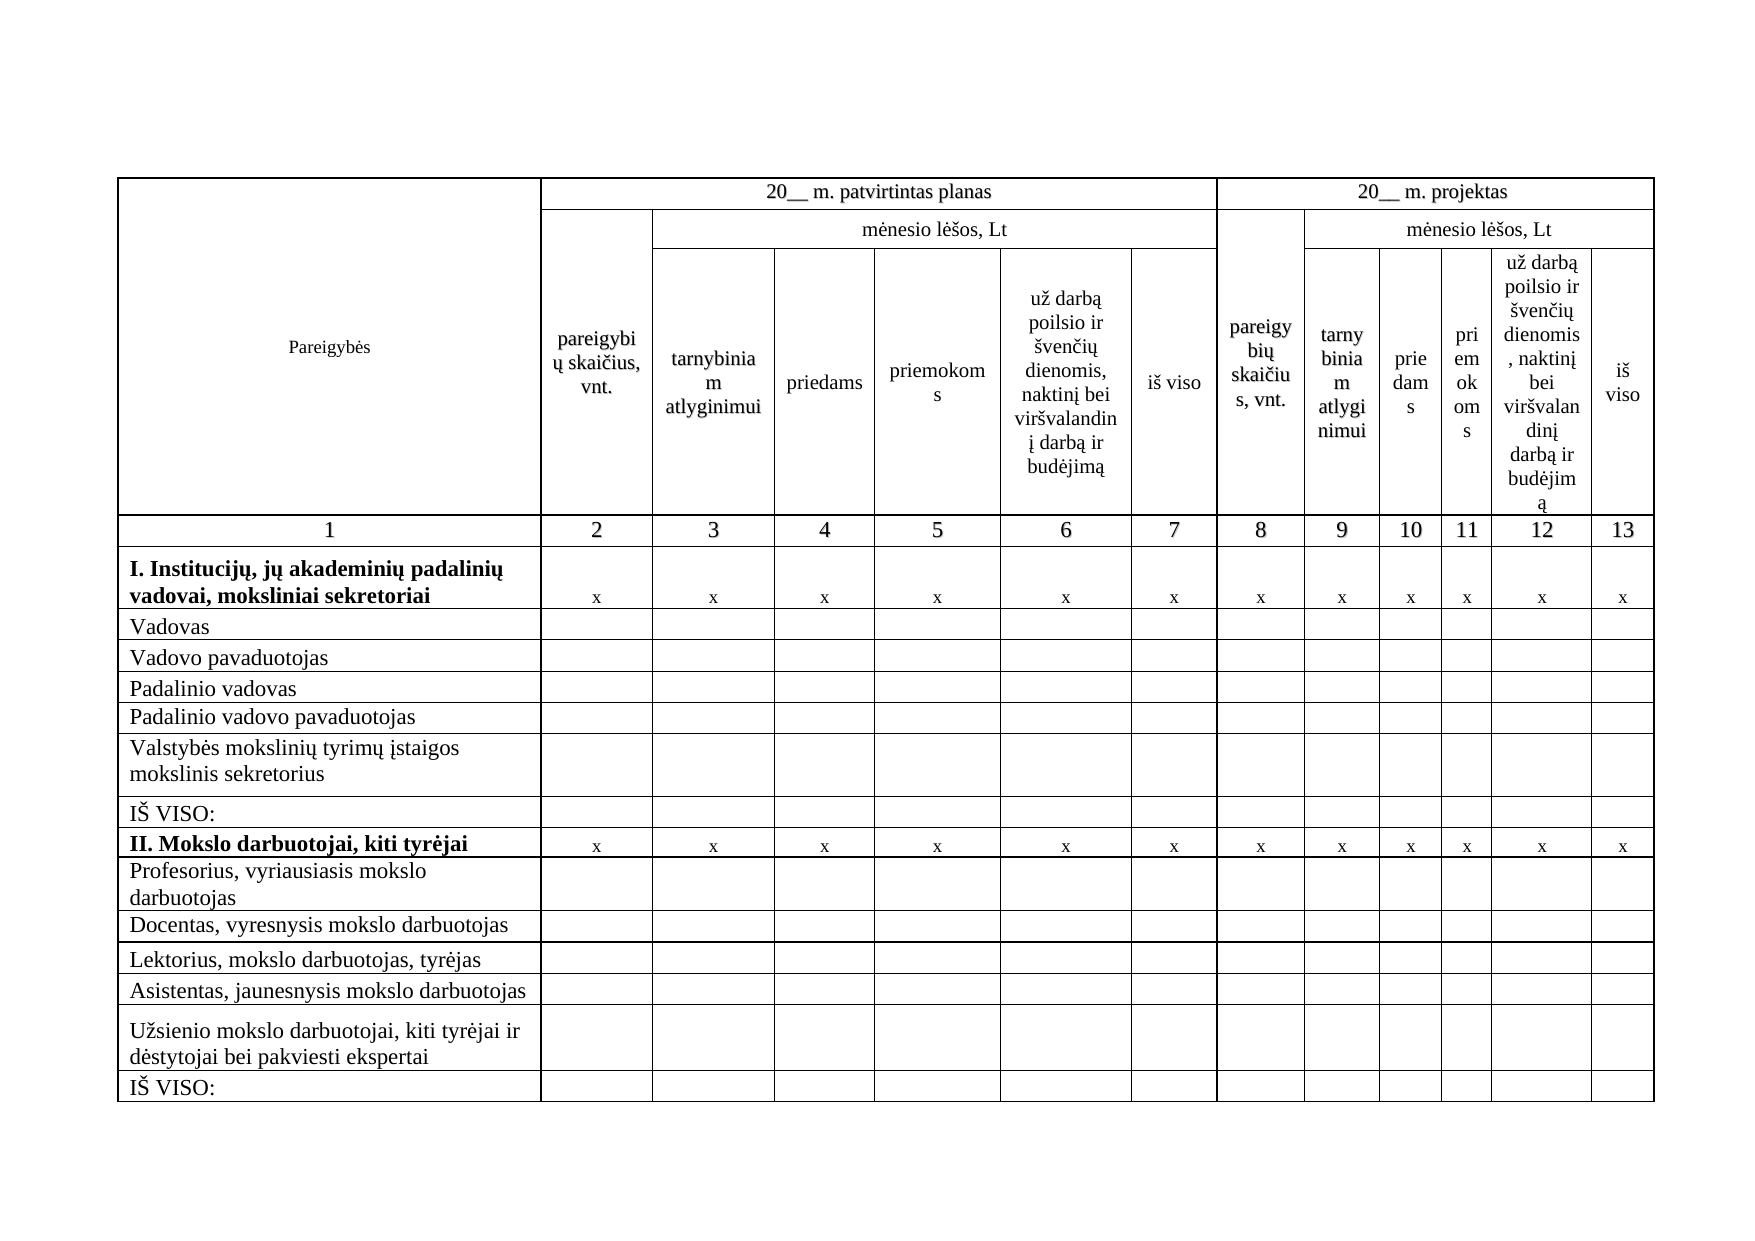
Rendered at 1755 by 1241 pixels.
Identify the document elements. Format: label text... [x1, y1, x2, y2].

table_cell [875, 1005, 1000, 1069]
table_cell [1218, 797, 1304, 827]
table_cell [1442, 911, 1491, 941]
table_cell [1492, 911, 1591, 941]
table_cell pareigybių skaičius, vnt. [542, 210, 652, 514]
table_cell [875, 911, 1000, 941]
table_cell [875, 974, 1000, 1004]
table_cell [775, 974, 874, 1004]
table_cell [1492, 943, 1591, 973]
table_cell [1442, 640, 1491, 671]
table_header 20__ m. patvirtintas planas [542, 179, 1216, 208]
table_cell [1442, 943, 1491, 973]
table_cell x [875, 828, 1000, 856]
table_cell [542, 797, 652, 827]
table_cell priemokoms [1442, 249, 1491, 514]
table_cell 10 [1380, 516, 1441, 546]
table_cell x [1442, 547, 1491, 608]
table_cell [1442, 1005, 1491, 1069]
table_cell [1132, 609, 1216, 639]
table_cell [1492, 797, 1591, 827]
table_cell [1492, 1071, 1591, 1101]
table_cell [1442, 672, 1491, 702]
table_cell [1001, 1071, 1131, 1101]
table_cell 7 [1132, 516, 1216, 546]
table_cell [1001, 1005, 1131, 1069]
table_cell [1132, 911, 1216, 941]
table_cell Lektorius, mokslo darbuotojas, tyrėjas [119, 943, 540, 973]
table_cell x [1380, 828, 1441, 856]
table_header 20__ m. projektas [1218, 179, 1653, 208]
table_cell [542, 911, 652, 941]
table_cell 11 [1442, 516, 1491, 546]
table_cell priedams [1380, 249, 1441, 514]
table_cell [875, 797, 1000, 827]
table_cell [1132, 797, 1216, 827]
table_cell [1001, 640, 1131, 671]
table_cell [1492, 734, 1591, 796]
table_cell [1380, 943, 1441, 973]
table_cell [1132, 1071, 1216, 1101]
table_cell [1305, 640, 1379, 671]
table_cell [1492, 703, 1591, 733]
table_cell [1305, 672, 1379, 702]
table_cell [1305, 734, 1379, 796]
table_cell [775, 1005, 874, 1069]
table_cell 4 [775, 516, 874, 546]
table_cell iš viso [1132, 249, 1216, 514]
table_cell [1380, 1071, 1441, 1101]
table_cell [1218, 858, 1304, 910]
table_cell [1592, 1005, 1653, 1069]
table_cell [1492, 609, 1591, 639]
table_cell [1592, 797, 1653, 827]
table_cell x [653, 547, 774, 608]
table_cell [1305, 703, 1379, 733]
table_cell [1305, 974, 1379, 1004]
table_cell x [1442, 828, 1491, 856]
table_cell [653, 703, 774, 733]
table_cell Docentas, vyresnysis mokslo darbuotojas [119, 911, 540, 941]
table_cell [1001, 672, 1131, 702]
table_cell II. Mokslo darbuotojai, kiti tyrėjai [119, 828, 540, 856]
table_cell Vadovo pavaduotojas [119, 640, 540, 671]
table_cell iš viso [1592, 249, 1653, 514]
table_cell [775, 672, 874, 702]
table_cell mėnesio lėšos, Lt [653, 210, 1216, 247]
table_cell tarnybiniam atlyginimui [1305, 249, 1379, 514]
table_cell [1442, 1071, 1491, 1101]
table_cell [542, 734, 652, 796]
table_cell [875, 734, 1000, 796]
table_cell [1492, 858, 1591, 910]
table_cell [1380, 974, 1441, 1004]
table_cell Asistentas, jaunesnysis mokslo darbuotojas [119, 974, 540, 1004]
table_cell 12 [1492, 516, 1591, 546]
table_cell [1218, 943, 1304, 973]
table_cell [1592, 858, 1653, 910]
table_cell [875, 943, 1000, 973]
table_cell [1218, 911, 1304, 941]
table_cell [653, 797, 774, 827]
table_cell [1492, 1005, 1591, 1069]
table_cell [1492, 974, 1591, 1004]
table_cell priedams [775, 249, 874, 514]
table_cell [1132, 858, 1216, 910]
table_cell [1132, 640, 1216, 671]
table_cell [1001, 943, 1131, 973]
table_cell [1442, 609, 1491, 639]
table_cell [1592, 672, 1653, 702]
table_cell [1492, 672, 1591, 702]
table_cell [1380, 858, 1441, 910]
table_cell [1001, 797, 1131, 827]
table_cell [1218, 609, 1304, 639]
table_cell x [542, 828, 652, 856]
table_cell [1592, 974, 1653, 1004]
table_cell Valstybės mokslinių tyrimų įstaigos mokslinis sekretorius [119, 734, 540, 796]
table_cell [1592, 640, 1653, 671]
table_cell x [1001, 828, 1131, 856]
table_cell už darbą poilsio ir švenčių dienomis, naktinį bei viršvalandinį darbą ir budėjimą [1001, 249, 1131, 514]
table_cell [1592, 1071, 1653, 1101]
table_cell 1 [119, 516, 540, 546]
table_cell [542, 943, 652, 973]
table_cell [542, 974, 652, 1004]
table_cell [1380, 703, 1441, 733]
table_cell [1218, 1005, 1304, 1069]
table_cell [1380, 1005, 1441, 1069]
table_cell [875, 672, 1000, 702]
table_cell [775, 911, 874, 941]
table_cell [1132, 943, 1216, 973]
table_cell [1305, 858, 1379, 910]
table_cell už darbą poilsio ir švenčių dienomis, naktinį bei viršvalandinį darbą ir budėjimą [1492, 249, 1591, 514]
table_cell [1380, 911, 1441, 941]
table_cell [653, 1005, 774, 1069]
table_cell [775, 640, 874, 671]
table_cell [1001, 703, 1131, 733]
table_cell [653, 943, 774, 973]
table_cell 3 [653, 516, 774, 546]
table_cell [1442, 858, 1491, 910]
table_cell [1442, 974, 1491, 1004]
table_cell [1132, 703, 1216, 733]
table_cell mėnesio lėšos, Lt [1305, 210, 1653, 247]
table_cell [542, 1071, 652, 1101]
table_cell [653, 911, 774, 941]
table_cell [1380, 797, 1441, 827]
table_header Pareigybės [119, 179, 540, 514]
table_cell [875, 1071, 1000, 1101]
table_cell [1380, 672, 1441, 702]
table_cell x [1380, 547, 1441, 608]
table_cell [1305, 797, 1379, 827]
table_cell [542, 672, 652, 702]
table_cell 13 [1592, 516, 1653, 546]
table_cell [1305, 911, 1379, 941]
table_cell [1592, 734, 1653, 796]
table_cell [653, 640, 774, 671]
table_cell [1001, 858, 1131, 910]
table_cell Padalinio vadovo pavaduotojas [119, 703, 540, 733]
table_cell x [1305, 828, 1379, 856]
table_cell [1442, 797, 1491, 827]
table_cell x [775, 547, 874, 608]
table_cell [875, 858, 1000, 910]
table_cell [542, 1005, 652, 1069]
table_cell Vadovas [119, 609, 540, 639]
table_cell IŠ VISO: [119, 1071, 540, 1101]
table_cell [653, 974, 774, 1004]
table_cell [1442, 703, 1491, 733]
table_cell [1001, 609, 1131, 639]
table_cell [775, 797, 874, 827]
table_cell 9 [1305, 516, 1379, 546]
table_cell [1218, 703, 1304, 733]
table_cell x [775, 828, 874, 856]
table_cell x [1132, 547, 1216, 608]
table_cell [542, 609, 652, 639]
table_cell [1001, 734, 1131, 796]
table_cell [653, 858, 774, 910]
table_cell I. Institucijų, jų akademinių padalinių vadovai, moksliniai sekretoriai [119, 547, 540, 608]
table_cell x [1132, 828, 1216, 856]
table_cell tarnybiniam atlyginimui [653, 249, 774, 514]
table_cell [1380, 609, 1441, 639]
table_cell [775, 1071, 874, 1101]
table_cell [1305, 943, 1379, 973]
table_cell 2 [542, 516, 652, 546]
table_cell [1218, 640, 1304, 671]
table_cell x [1218, 828, 1304, 856]
table_cell [542, 703, 652, 733]
table_cell [1132, 672, 1216, 702]
table_cell x [1492, 547, 1591, 608]
table_cell [1380, 640, 1441, 671]
table_cell x [1001, 547, 1131, 608]
table_cell Profesorius, vyriausiasis mokslo darbuotojas [119, 858, 540, 910]
table_cell [1218, 734, 1304, 796]
table_cell x [875, 547, 1000, 608]
table_cell Padalinio vadovas [119, 672, 540, 702]
table_cell IŠ VISO: [119, 797, 540, 827]
table_cell [1380, 734, 1441, 796]
table_cell [1442, 734, 1491, 796]
table_cell [875, 703, 1000, 733]
table_cell [1218, 974, 1304, 1004]
table_cell 6 [1001, 516, 1131, 546]
table_cell [1305, 609, 1379, 639]
table_cell [1001, 974, 1131, 1004]
table_cell x [1305, 547, 1379, 608]
table_cell [1218, 672, 1304, 702]
table_cell [1592, 911, 1653, 941]
table_cell [1492, 640, 1591, 671]
table_cell [775, 858, 874, 910]
table_cell x [1218, 547, 1304, 608]
table_cell x [542, 547, 652, 608]
table_cell [1592, 703, 1653, 733]
table_cell [775, 609, 874, 639]
table_cell [1592, 609, 1653, 639]
table_cell [775, 703, 874, 733]
table_cell [1132, 734, 1216, 796]
table_cell [653, 734, 774, 796]
table_cell [542, 858, 652, 910]
table_cell Užsienio mokslo darbuotojai, kiti tyrėjai ir dėstytojai bei pakviesti ekspertai [119, 1005, 540, 1069]
table_cell [1218, 1071, 1304, 1101]
table_cell x [1592, 828, 1653, 856]
table_cell x [653, 828, 774, 856]
table_cell [1132, 1005, 1216, 1069]
table_cell [653, 672, 774, 702]
table_cell [1592, 943, 1653, 973]
table_cell 5 [875, 516, 1000, 546]
table_cell [775, 734, 874, 796]
table_cell pareigybių skaičius, vnt. [1218, 210, 1304, 514]
table_cell [542, 640, 652, 671]
table_cell [1305, 1005, 1379, 1069]
table_cell [1001, 911, 1131, 941]
table_cell [653, 609, 774, 639]
table_cell [653, 1071, 774, 1101]
table_cell [775, 943, 874, 973]
table_cell [875, 609, 1000, 639]
table_cell [875, 640, 1000, 671]
table_cell 8 [1218, 516, 1304, 546]
table_cell priemokoms [875, 249, 1000, 514]
table_cell [1305, 1071, 1379, 1101]
table_cell x [1592, 547, 1653, 608]
table_cell x [1492, 828, 1591, 856]
table_cell [1132, 974, 1216, 1004]
